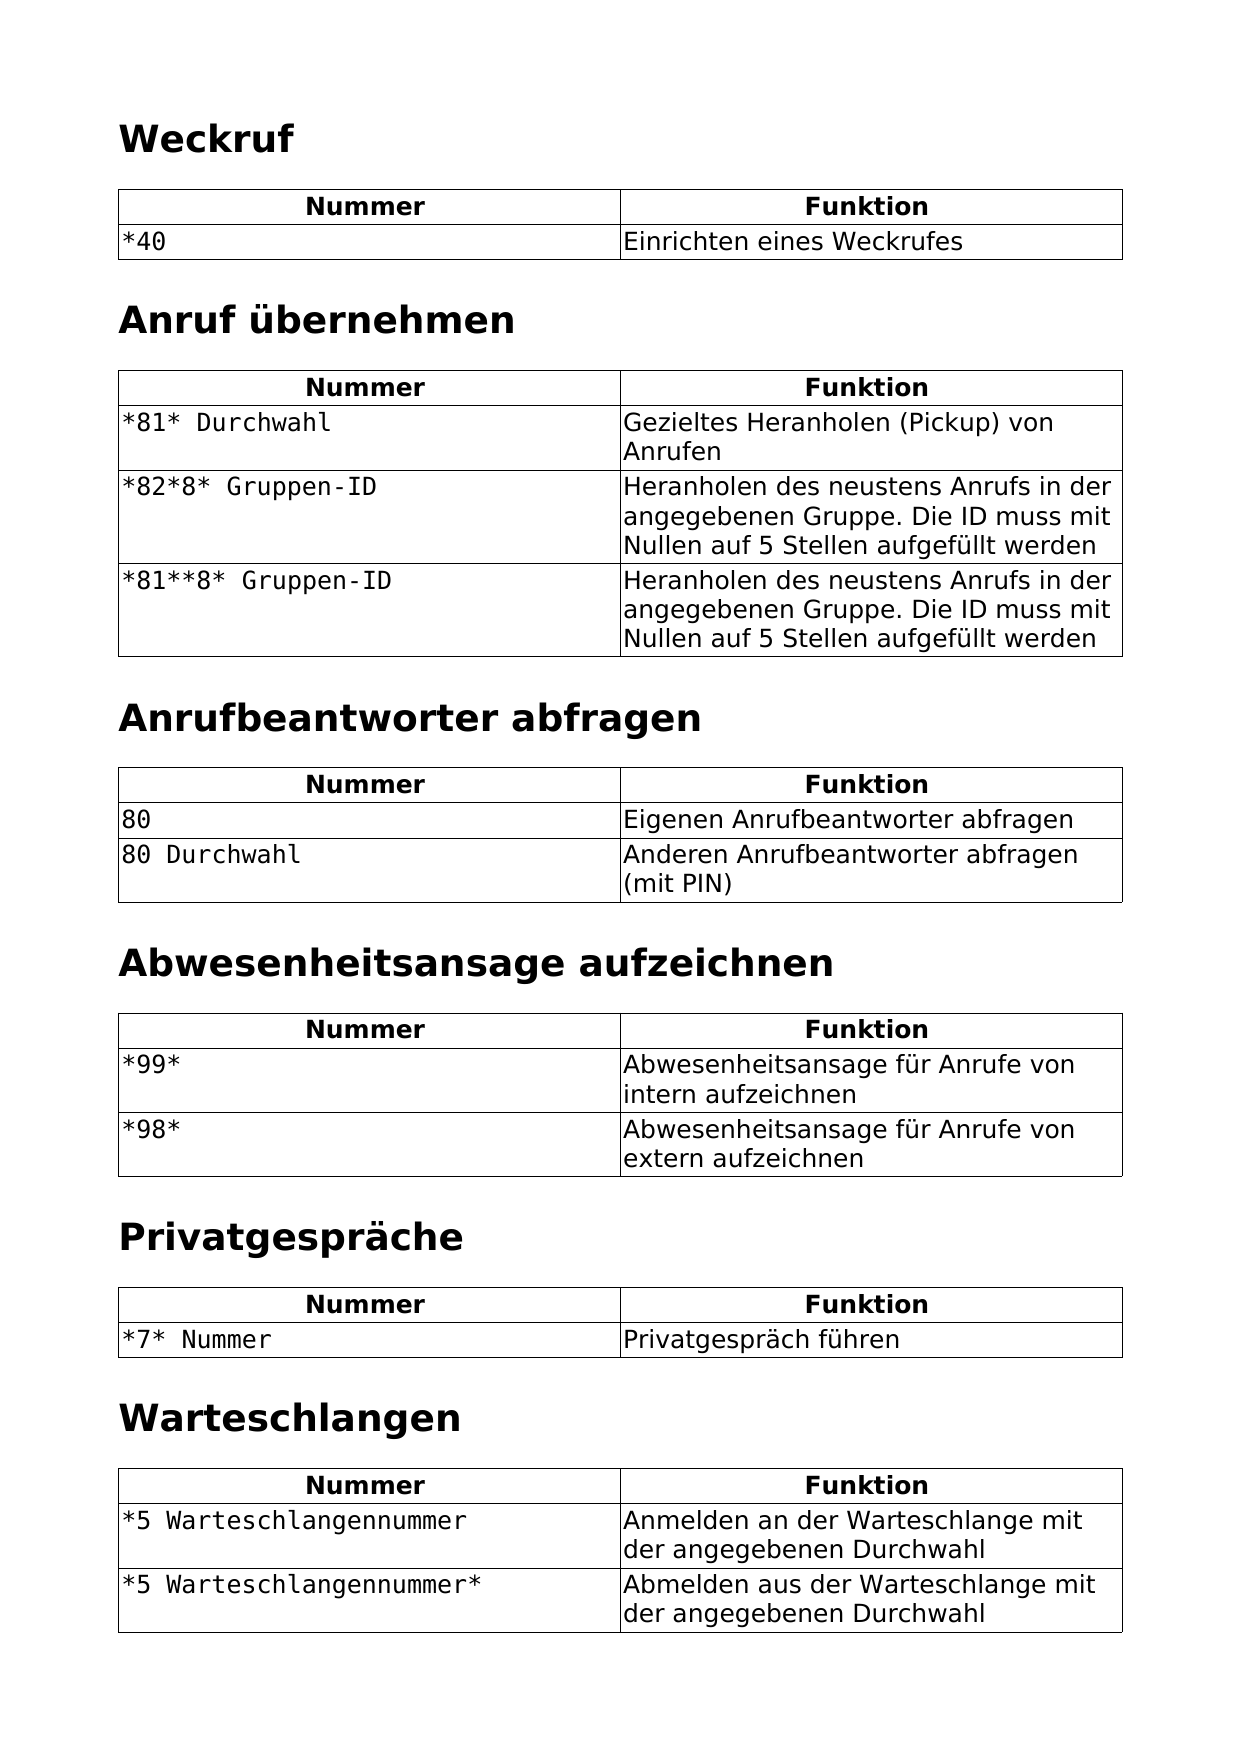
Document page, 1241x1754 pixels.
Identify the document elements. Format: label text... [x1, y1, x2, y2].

table_header Funktion [621, 371, 1122, 405]
table_cell *40 [119, 225, 620, 259]
table_cell *5 Warteschlangennummer [119, 1504, 620, 1567]
table_header Funktion [621, 768, 1122, 802]
table_cell *99* [119, 1049, 620, 1112]
table_header Funktion [621, 1014, 1122, 1048]
table_cell Heranholen des neustens Anrufs in der angegebenen Gruppe. Die ID muss mit Nullen auf 5 Stellen aufgefüllt werden [621, 471, 1122, 563]
table_cell Privatgespräch führen [621, 1323, 1122, 1357]
table_cell *98* [119, 1113, 620, 1176]
table_cell *81**8* Gruppen-ID [119, 564, 620, 656]
table_cell Anderen Anrufbeantworter abfragen (mit PIN) [621, 839, 1122, 902]
table_cell *82*8* Gruppen-ID [119, 471, 620, 563]
subtitle Warteschlangen [118, 1397, 1122, 1441]
subtitle Anruf übernehmen [118, 299, 1122, 343]
table_header Nummer [119, 1288, 620, 1322]
table_cell *7* Nummer [119, 1323, 620, 1357]
table_header Nummer [119, 371, 620, 405]
table_cell Gezieltes Heranholen (Pickup) von Anrufen [621, 406, 1122, 469]
subtitle Privatgespräche [118, 1216, 1122, 1260]
subtitle Abwesenheitsansage aufzeichnen [118, 942, 1122, 985]
subtitle Weckruf [118, 118, 1122, 162]
table_header Funktion [621, 190, 1122, 224]
table_header Nummer [119, 190, 620, 224]
table_cell *81* Durchwahl [119, 406, 620, 469]
table_cell *5 Warteschlangennummer* [119, 1569, 620, 1632]
table_header Nummer [119, 768, 620, 802]
table_cell Abwesenheitsansage für Anrufe von extern aufzeichnen [621, 1113, 1122, 1176]
table_header Nummer [119, 1469, 620, 1503]
table_cell Einrichten eines Weckrufes [621, 225, 1122, 259]
table_cell Eigenen Anrufbeantworter abfragen [621, 803, 1122, 837]
table_header Funktion [621, 1469, 1122, 1503]
table_cell Abwesenheitsansage für Anrufe von intern aufzeichnen [621, 1049, 1122, 1112]
table_header Funktion [621, 1288, 1122, 1322]
table_cell Abmelden aus der Warteschlange mit der angegebenen Durchwahl [621, 1569, 1122, 1632]
table_cell Heranholen des neustens Anrufs in der angegebenen Gruppe. Die ID muss mit Nullen auf 5 Stellen aufgefüllt werden [621, 564, 1122, 656]
subtitle Anrufbeantworter abfragen [118, 696, 1122, 740]
table_cell 80 [119, 803, 620, 837]
table_cell 80 Durchwahl [119, 839, 620, 902]
table_cell Anmelden an der Warteschlange mit der angegebenen Durchwahl [621, 1504, 1122, 1567]
table_header Nummer [119, 1014, 620, 1048]
